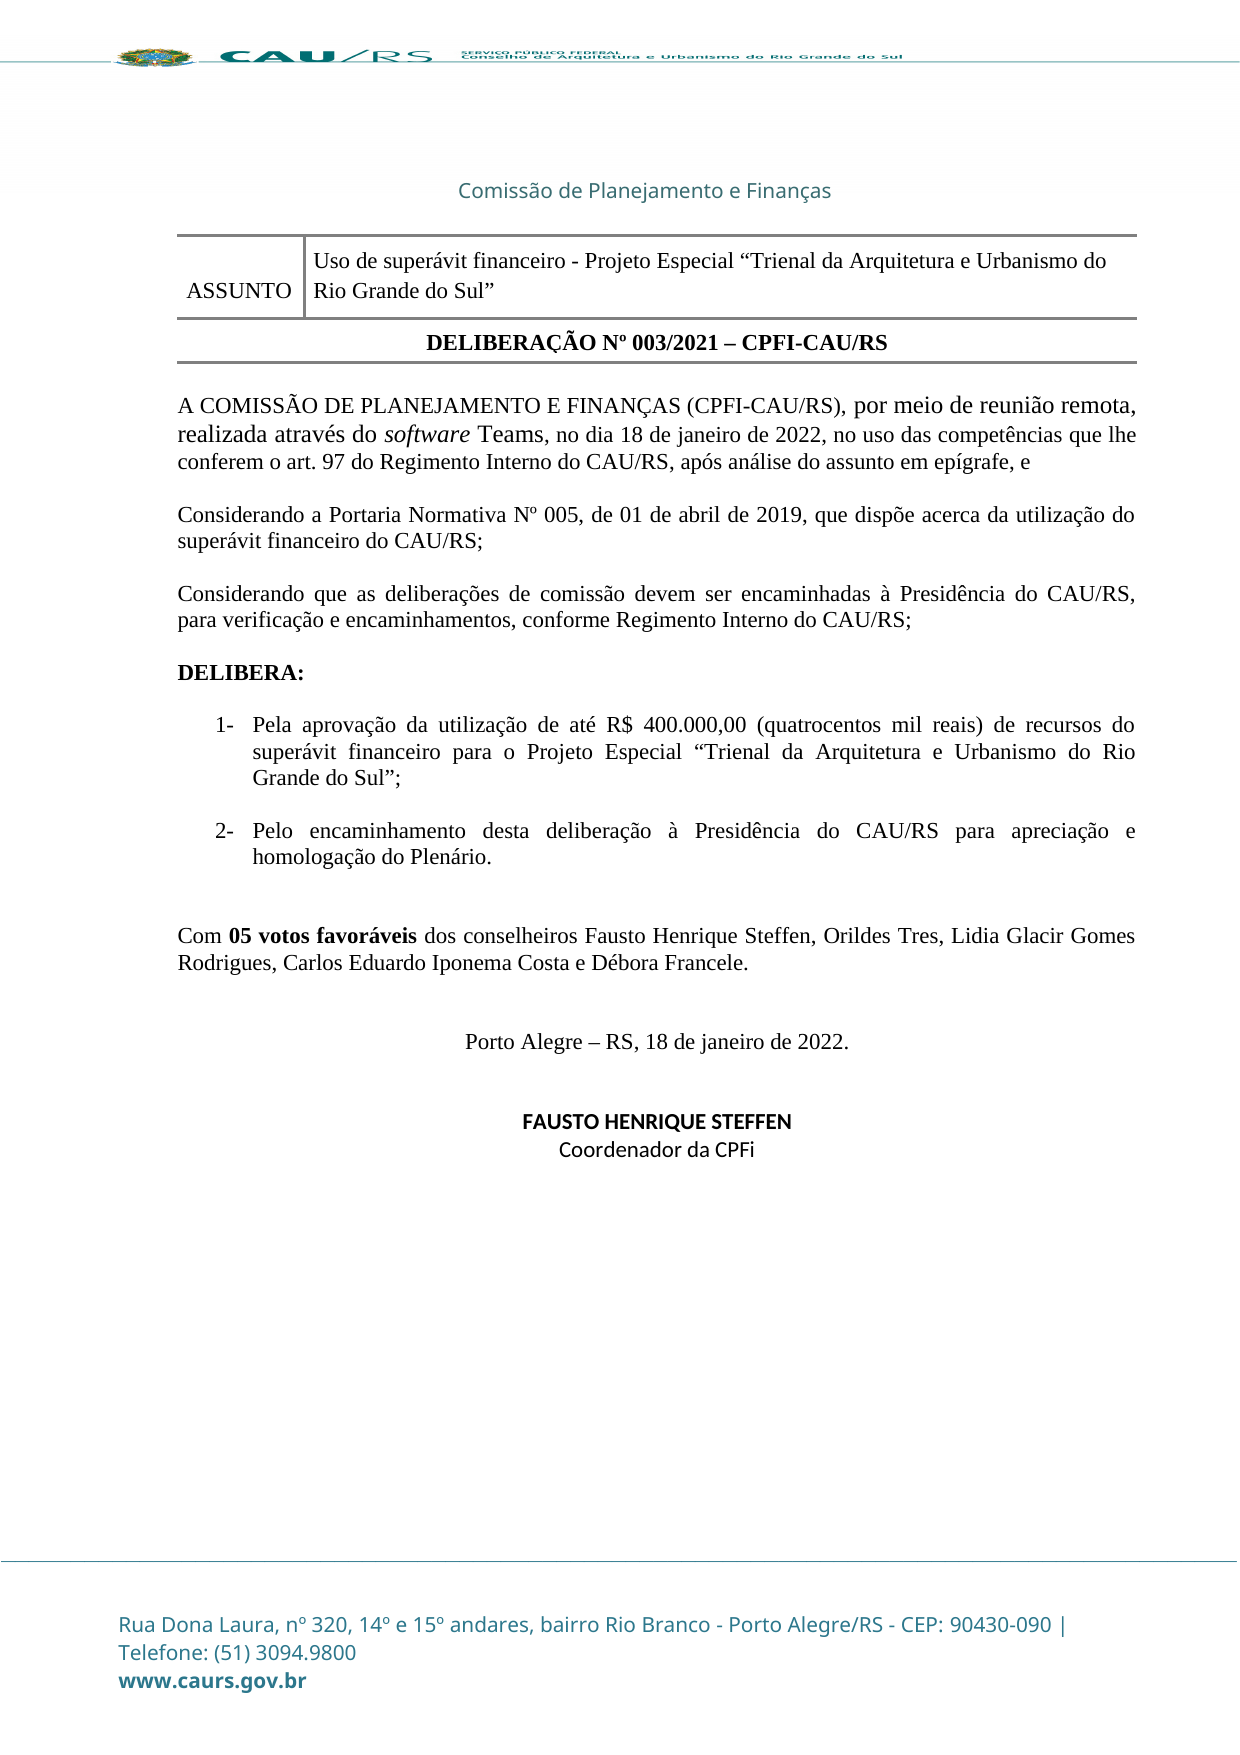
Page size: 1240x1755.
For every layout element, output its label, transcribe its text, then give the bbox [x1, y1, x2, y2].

text Coordenador da CPFi [177, 1135, 1137, 1163]
text FAUSTO HENRIQUE STEFFEN [177, 1107, 1137, 1135]
text DELIBERA: [177, 659, 1137, 685]
text Porto Alegre – RS, 18 de janeiro de 2022. [177, 1028, 1137, 1054]
table_header Uso de superávit financeiro - Projeto Especial “Trienal da Arquitetura e Urbanismo do Rio Grande do Sul” [306, 237, 1137, 317]
text Considerando que as deliberações de comissão devem ser encaminhadas à Presidência do CAU/RS, para verificação e encaminhamentos, conforme Regimento Interno do CAU/RS; [177, 580, 1137, 632]
list Pela aprovação da utilização de até R$ 400.000,00 (quatrocentos mil reais) de recursos do superávit financeiro para o Projeto Especial “Trienal da Arquitetura e Urbanismo do Rio Grande do Sul”; [215, 712, 1137, 791]
text A COMISSÃO DE PLANEJAMENTO E FINANÇAS (CPFI-CAU/RS), por meio de reunião remota, realizada através do software Teams, no dia 18 de janeiro de 2022, no uso das competências que lhe conferem o art. 97 do Regimento Interno do CAU/RS, após análise do assunto em epígrafe, e [177, 391, 1137, 474]
table_cell DELIBERAÇÃO Nº 003/2021 – CPFI-CAU/RS [177, 320, 1137, 361]
table_header ASSUNTO [177, 237, 303, 317]
list Pelo encaminhamento desta deliberação à Presidência do CAU/RS para apreciação e homologação do Plenário. [215, 817, 1137, 870]
text Com 05 votos favoráveis dos conselheiros Fausto Henrique Steffen, Orildes Tres, Lidia Glacir Gomes Rodrigues, Carlos Eduardo Iponema Costa e Débora Francele. [177, 922, 1137, 975]
text Considerando a Portaria Normativa Nº 005, de 01 de abril de 2019, que dispõe acerca da utilização do superávit financeiro do CAU/RS; [177, 501, 1137, 553]
